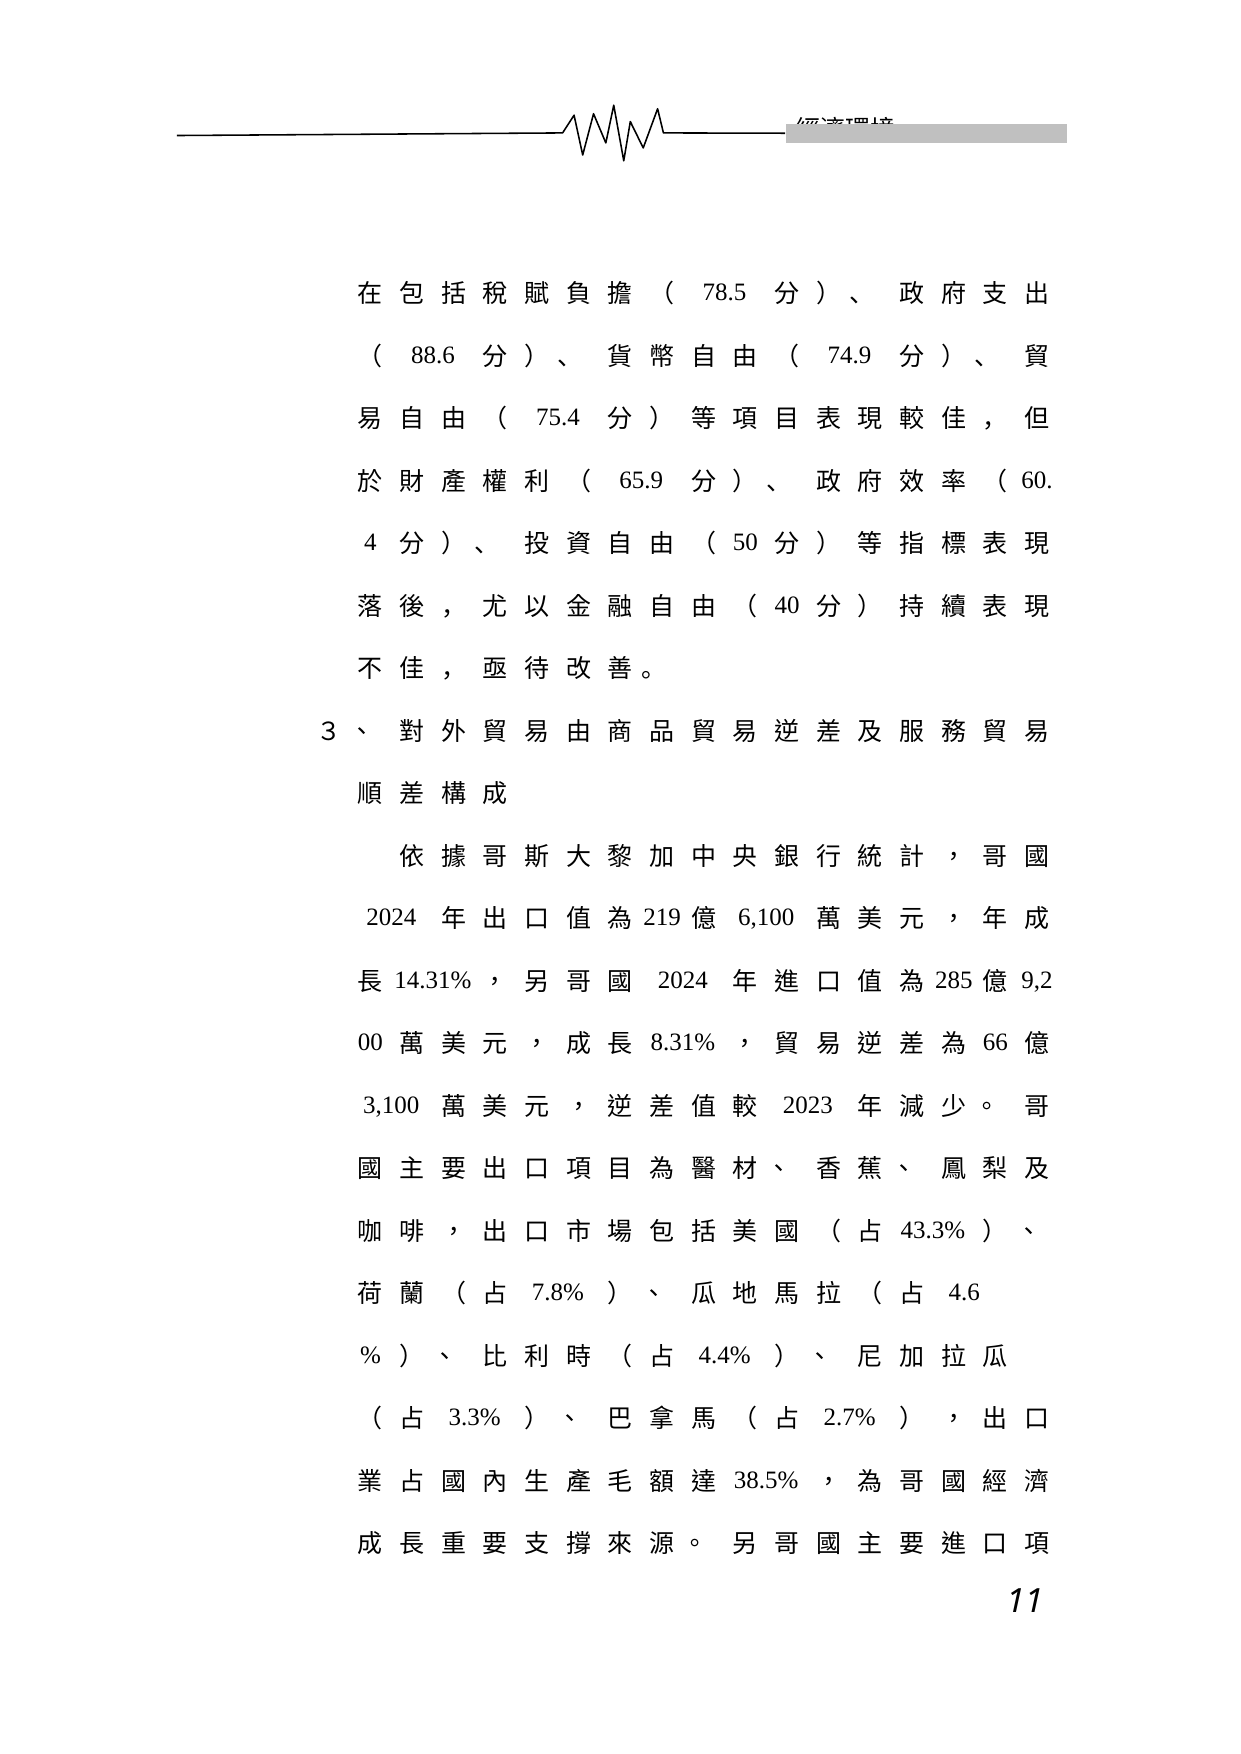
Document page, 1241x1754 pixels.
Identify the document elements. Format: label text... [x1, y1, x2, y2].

text 在包括稅賦負擔（78.5分）、政府支出（88.6分）、貨幣自由（74.9分）、貿易自由（75.4分）等項目表現較佳，但於財產權利（65.9分）、政府效率（60.4分）、投資自由（50分）等指標表現落後，尤以金融自由（40分）持續表現不佳，亟待改善。 [330, 250, 1058, 688]
text 依據哥斯大黎加中央銀行統計，哥國2024年出口值為219億6,100萬美元，年成長14.31%，另哥國2024年進口值為285億9,200萬美元，成長8.31%，貿易逆差為66億3,100萬美元，逆差值較2023年減少。哥國主要出口項目為醫材、香蕉、鳳梨及咖啡，出口市場包括美國（占43.3%）、荷蘭（占7.8%）、瓜地馬拉（占4.6%）、比利時（占4.4%）、尼加拉瓜（占3.3%）、巴拿馬（占2.7%），出口業占國內生產毛額達38.5%，為哥國經濟成長重要支撐來源。另哥國主要進口項 [330, 813, 1058, 1563]
text ３、對外貿易由商品貿易逆差及服務貿易順差構成 [281, 688, 1058, 813]
